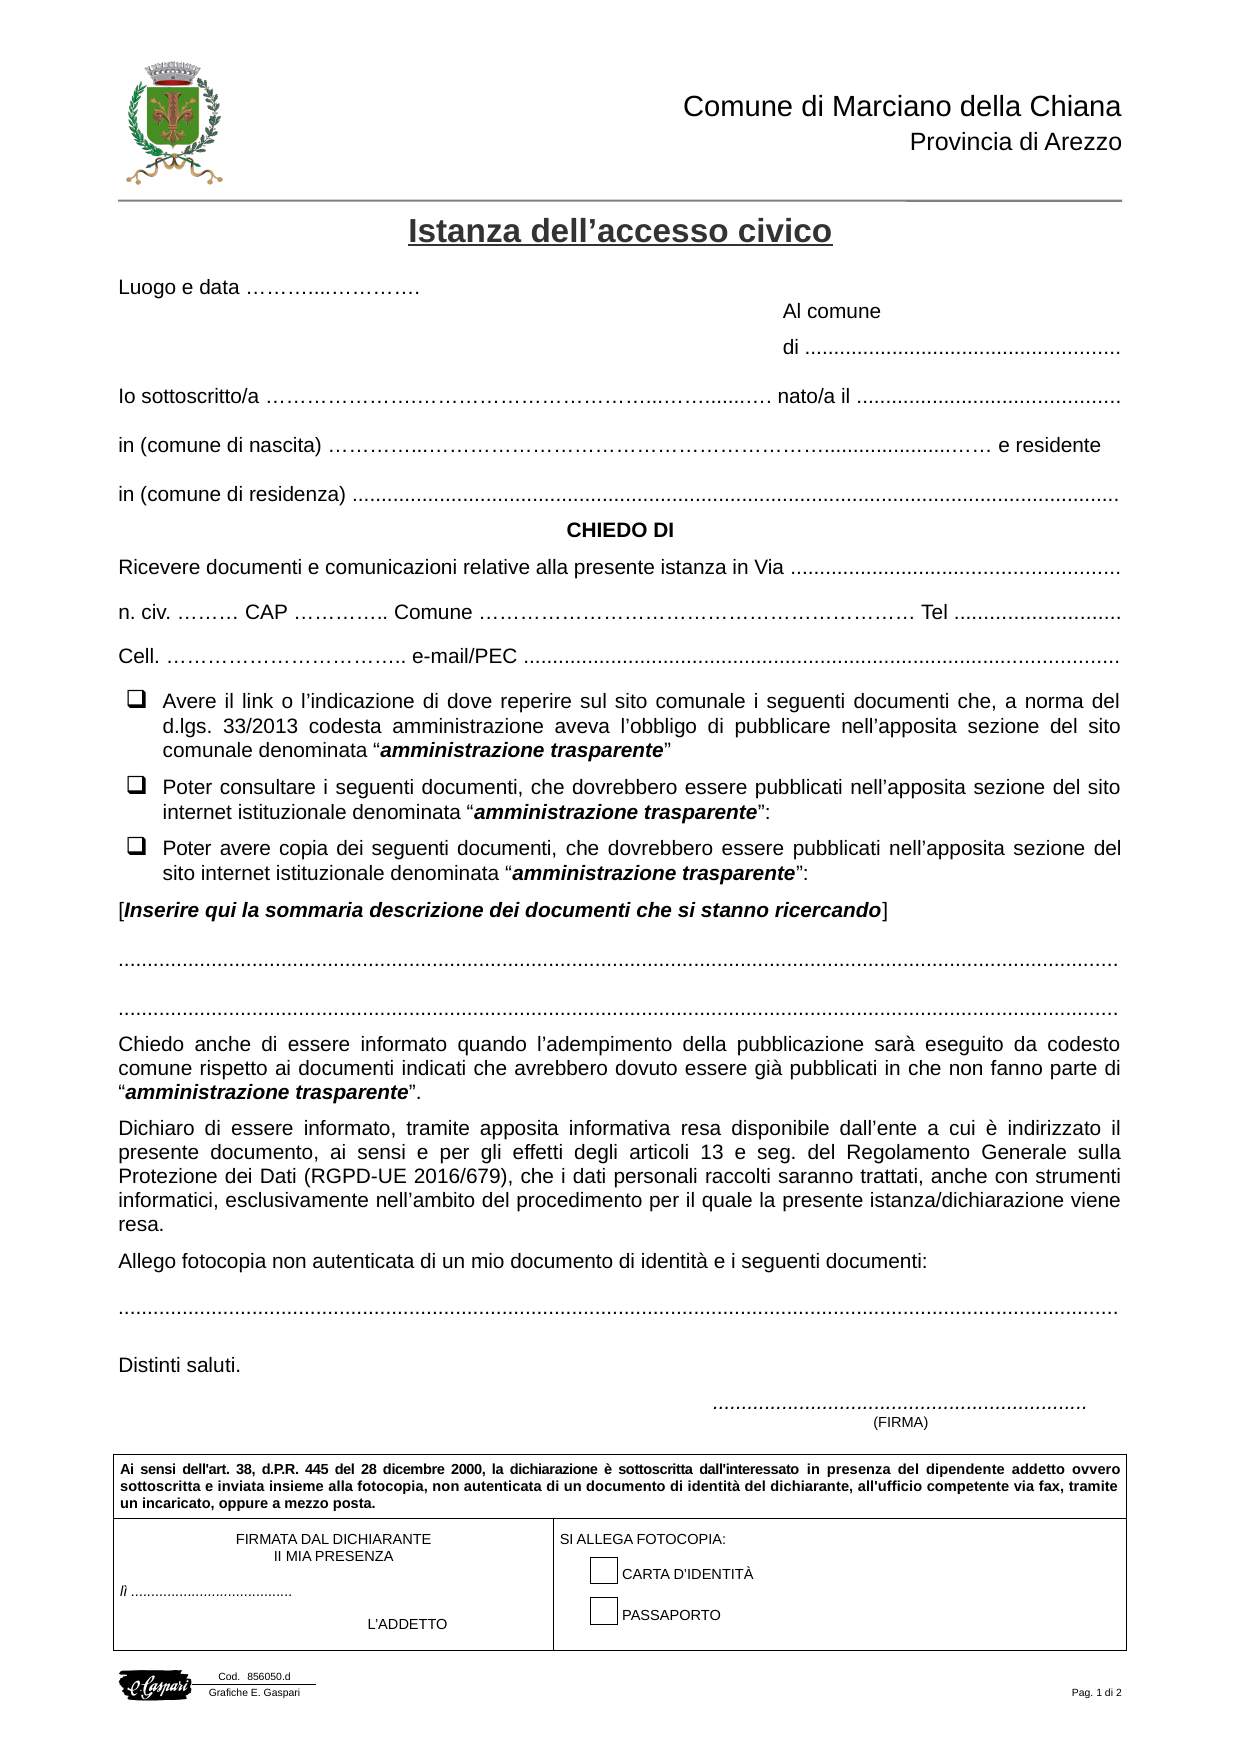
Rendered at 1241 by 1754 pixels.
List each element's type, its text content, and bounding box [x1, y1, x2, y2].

text Io sottoscritto/a ………………….……………………………...…….......…. nato/a il [118, 384, 1122, 408]
list Poter avere copia dei seguenti documenti, che dovrebbero essere pubblicati nell’apposita sezione del sito internet istituzionale denominata “amministrazione trasparente”: [125, 836, 1122, 885]
text Dichiaro di essere informato, tramite apposita informativa resa disponibile dall’ente a cui è indirizzato il presente documento, ai sensi e per gli effetti degli articoli 13 e seg. del Regolamento Generale sulla Protezione dei Dati (RGPD-UE 2016/679), che i dati personali raccolti saranno trattati, anche con strumenti informatici, esclusivamente nell’ambito del procedimento per il quale la presente istanza/dichiarazione viene resa. [118, 1116, 1122, 1236]
text Provincia di Arezzo [224, 127, 1122, 156]
text in (comune di nascita) …………...…………………………………………………......................…… e residente [118, 433, 1122, 457]
text (FIRMA) [679, 1413, 1122, 1430]
text Al comune [783, 298, 1122, 322]
text [Inserire qui la sommaria descrizione dei documenti che si stanno ricercando] [118, 897, 1122, 921]
table_cell FIRMATA DAL DICHIARANTE II MIA PRESENZA lì ........................................ L’ADDETTO [114, 1519, 553, 1649]
text CHIEDO DI [118, 518, 1122, 542]
text Allego fotocopia non autenticata di un mio documento di identità e i seguenti documenti: [118, 1248, 1122, 1272]
text in (comune di residenza) [118, 482, 1122, 506]
text Distinti saluti. [118, 1353, 1122, 1377]
table_cell SI ALLEGA FOTOCOPIA: CARTA D’IDENTITÀ PASSAPORTO [554, 1519, 1126, 1649]
picture [118, 1669, 192, 1701]
picture [122, 58, 224, 189]
list Poter consultare i seguenti documenti, che dovrebbero essere pubblicati nell’apposita sezione del sito internet istituzionale denominata “amministrazione trasparente”: [125, 774, 1122, 823]
text ................................................................. [679, 1389, 1122, 1413]
text Comune di Marciano della Chiana [224, 89, 1122, 122]
table_header Ai sensi dell'art. 38, d.P.R. 445 del 28 dicembre 2000, la dichiarazione è sottoscritta dall'interessato in presenza del dipendente addetto ovvero sottoscritta e inviata insieme alla fotocopia, non autenticata di un documento di identità del dichiarante, all'ufficio competente via fax, tramite un incaricato, oppure a mezzo posta. [114, 1455, 1126, 1517]
text di [783, 335, 1122, 359]
text n. civ. ……… CAP ………….. Comune ……………………………………………………… Tel [118, 599, 1122, 623]
text Cell. …………………………….. e-mail/PEC [118, 644, 1122, 668]
list Avere il link o l’indicazione di dove reperire sul sito comunale i seguenti documenti che, a norma del d.lgs. 33/2013 codesta amministrazione aveva l’obbligo di pubblicare nell’apposita sezione del sito comunale denominata “amministrazione trasparente” [125, 689, 1122, 762]
text Chiedo anche di essere informato quando l’adempimento della pubblicazione sarà eseguito da codesto comune rispetto ai documenti indicati che avrebbero dovuto essere già pubblicati in che non fanno parte di “amministrazione trasparente”. [118, 1032, 1122, 1104]
text Ricevere documenti e comunicazioni relative alla presente istanza in Via [118, 555, 1122, 579]
subtitle Istanza dell’accesso civico [118, 211, 1122, 249]
text Luogo e data ………....…………. [118, 274, 1122, 298]
